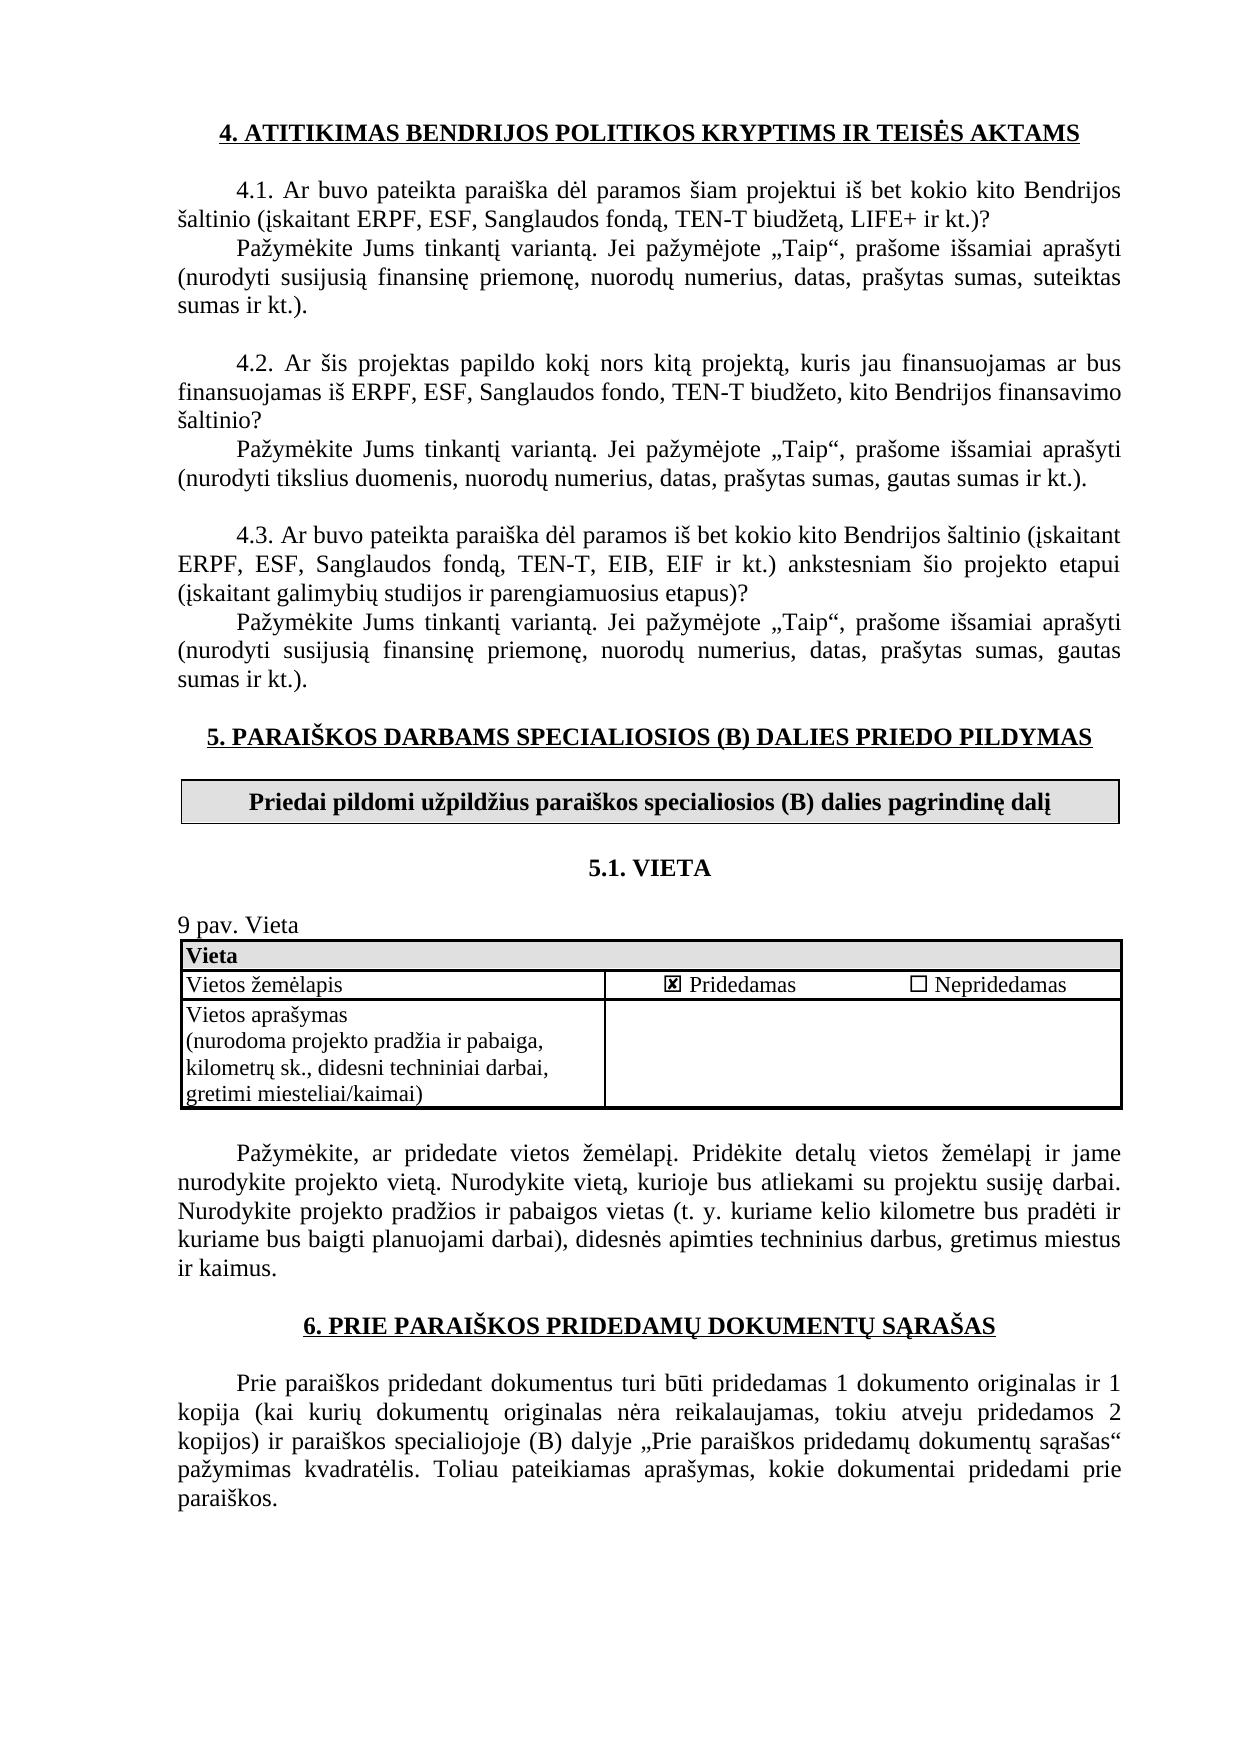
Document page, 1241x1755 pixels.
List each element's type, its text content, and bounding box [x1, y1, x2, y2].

table_cell Vietos žemėlapis [183, 972, 604, 998]
text Prie paraiškos pridedant dokumentus turi būti pridedamas 1 dokumento originalas ir 1 kopija (kai kurių dokumentų originalas nėra reikalaujamas, tokiu atveju pridedamos 2 kopijos) ir paraiškos specialiojoje (B) dalyje „Prie paraiškos pridedamų dokumentų sąrašas“ pažymimas kvadratėlis. Toliau pateikiamas aprašymas, kokie dokumentai pridedami prie paraiškos. [177, 1368, 1122, 1512]
table_header Vieta [183, 942, 1120, 968]
text 4. ATITIKIMAS BENDRIJOS POLITIKOS KRYPTIMS IR TEISĖS AKTAMS [177, 118, 1122, 147]
table_cell [ ] Nepridedamas [853, 972, 1120, 998]
table_cell Vietos aprašymas (nurodoma projekto pradžia ir pabaiga, kilometrų sk., didesni techniniai darbai, gretimi miesteliai/kaimai) [183, 1001, 604, 1106]
table_cell [853, 1001, 1120, 1106]
text 5. PARAIŠKOS DARBAMS SPECIALIOSIOS (B) DALIES PRIEDO PILDYMAS [177, 722, 1122, 751]
text Pažymėkite Jums tinkantį variantą. Jei pažymėjote „Taip“, prašome išsamiai aprašyti (nurodyti susijusią finansinę priemonę, nuorodų numerius, datas, prašytas sumas, suteiktas sumas ir kt.). [177, 233, 1122, 319]
text 4.2. Ar šis projektas papildo kokį nors kitą projektą, kuris jau finansuojamas ar bus finansuojamas iš ERPF, ESF, Sanglaudos fondo, TEN-T biudžeto, kito Bendrijos finansavimo šaltinio? [177, 348, 1122, 434]
table_cell [X] Pridedamas [606, 972, 853, 998]
table_header Priedai pildomi užpildžius paraiškos specialiosios (B) dalies pagrindinę dalį [182, 781, 1118, 822]
text 9 pav. Vieta [177, 910, 1122, 939]
text Pažymėkite Jums tinkantį variantą. Jei pažymėjote „Taip“, prašome išsamiai aprašyti (nurodyti tikslius duomenis, nuorodų numerius, datas, prašytas sumas, gautas sumas ir kt.). [177, 434, 1122, 492]
text Pažymėkite Jums tinkantį variantą. Jei pažymėjote „Taip“, prašome išsamiai aprašyti (nurodyti susijusią finansinę priemonę, nuorodų numerius, datas, prašytas sumas, gautas sumas ir kt.). [177, 607, 1122, 693]
text 5.1. VIETA [177, 853, 1122, 881]
text 4.3. Ar buvo pateikta paraiška dėl paramos iš bet kokio kito Bendrijos šaltinio (įskaitant ERPF, ESF, Sanglaudos fondą, TEN-T, EIB, EIF ir kt.) ankstesniam šio projekto etapui (įskaitant galimybių studijos ir parengiamuosius etapus)? [177, 521, 1122, 607]
table_cell [606, 1001, 853, 1106]
text 4.1. Ar buvo pateikta paraiška dėl paramos šiam projektui iš bet kokio kito Bendrijos šaltinio (įskaitant ERPF, ESF, Sanglaudos fondą, TEN-T biudžetą, LIFE+ ir kt.)? [177, 176, 1122, 233]
text 6. PRIE PARAIŠKOS PRIDEDAMŲ DOKUMENTŲ SĄRAŠAS [177, 1311, 1122, 1339]
text Pažymėkite, ar pridedate vietos žemėlapį. Pridėkite detalų vietos žemėlapį ir jame nurodykite projekto vietą. Nurodykite vietą, kurioje bus atliekami su projektu susiję darbai. Nurodykite projekto pradžios ir pabaigos vietas (t. y. kuriame kelio kilometre bus pradėti ir kuriame bus baigti planuojami darbai), didesnės apimties techninius darbus, gretimus miestus ir kaimus. [177, 1138, 1122, 1282]
